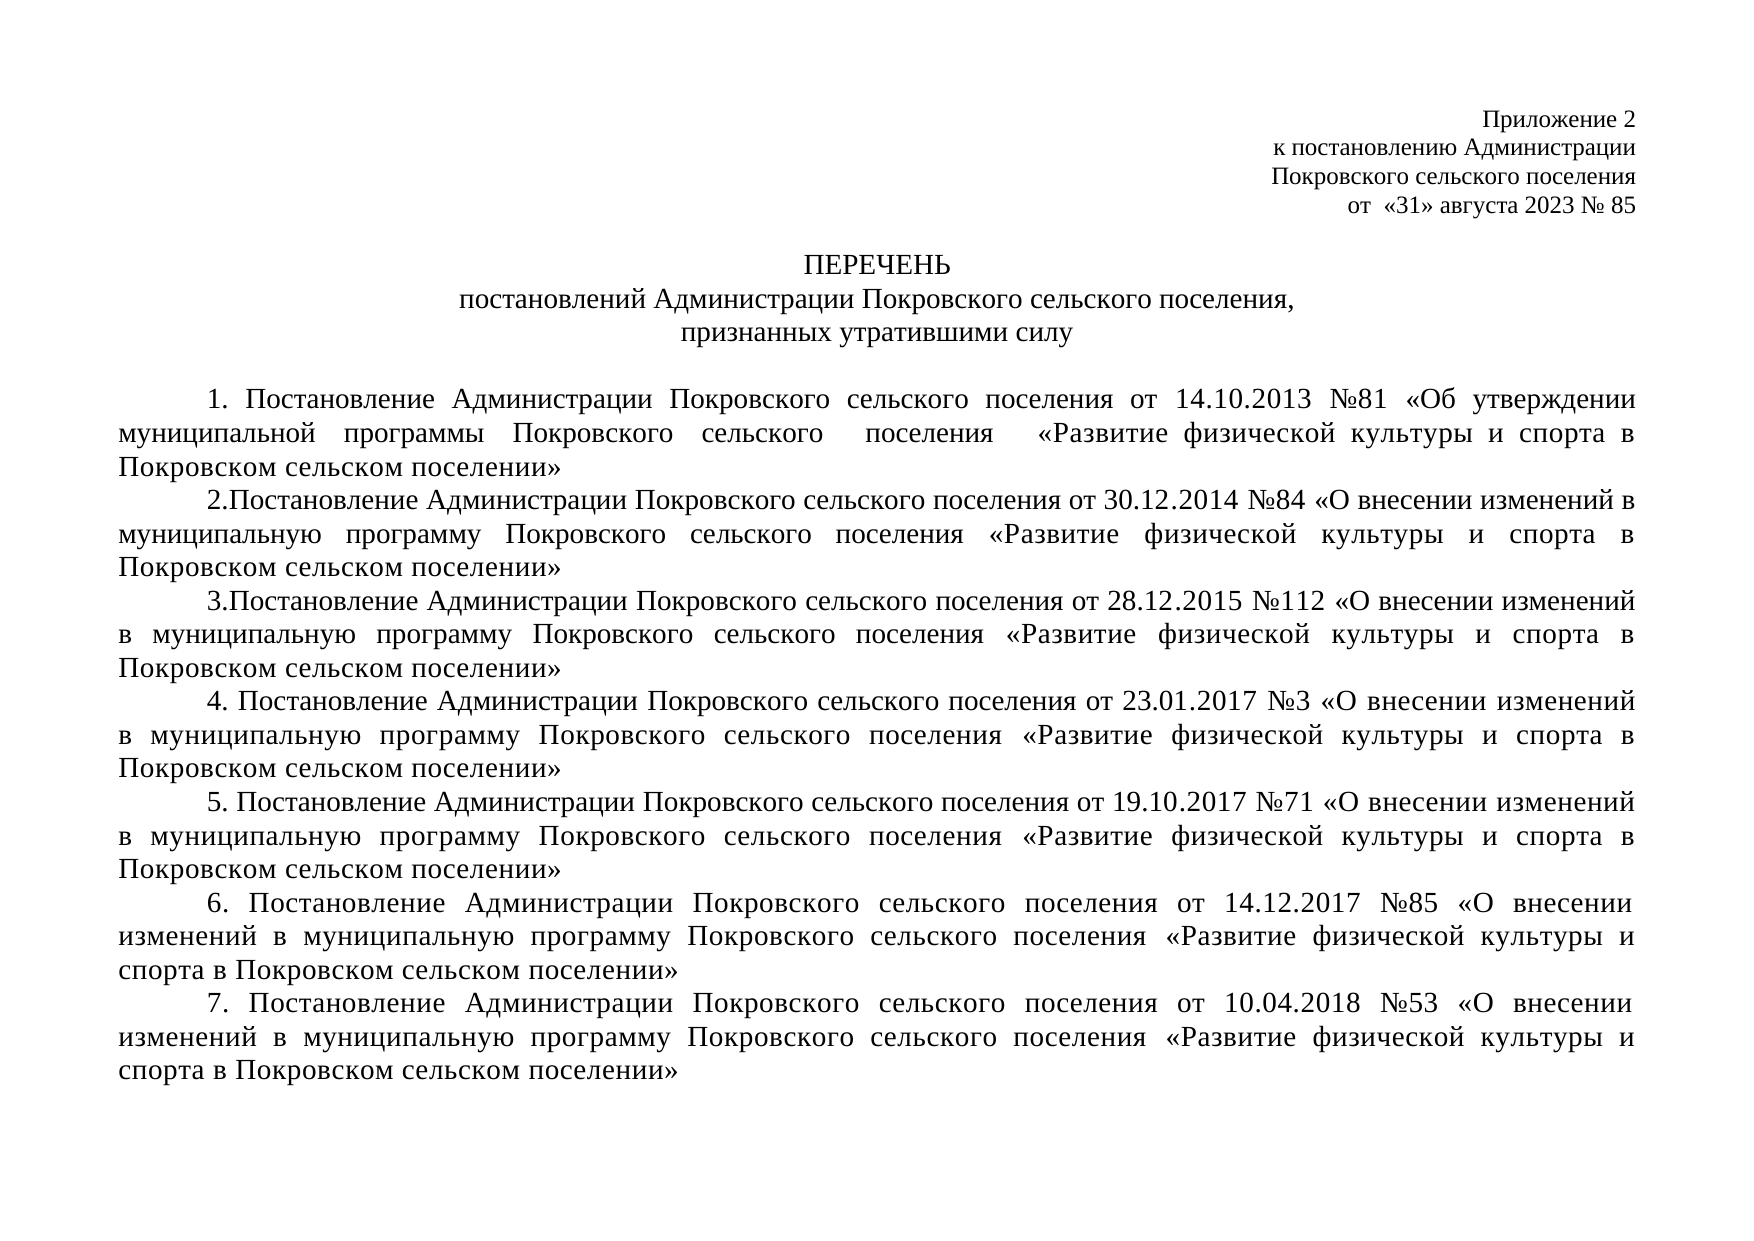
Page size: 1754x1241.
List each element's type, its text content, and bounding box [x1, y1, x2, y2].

text к постановлению Администрации [118, 132, 1636, 161]
text 2.Постановление Администрации Покровского сельского поселения от 30.12.2014 №84 «О внесении изменений в муниципальную программу Покровского сельского поселения «Развитие физической культуры и спорта в Покровском сельском поселении» [118, 482, 1636, 583]
text от «31» августа 2023 № 85 [118, 190, 1636, 219]
text 7. Постановление Администрации Покровского сельского поселения от 10.04.2018 №53 «О внесении изменений в муниципальную программу Покровского сельского поселения «Развитие физической культуры и спорта в Покровском сельском поселении» [118, 985, 1636, 1086]
text Приложение 2 [118, 104, 1636, 132]
text Покровского сельского поселения [118, 161, 1636, 190]
text 3.Постановление Администрации Покровского сельского поселения от 28.12.2015 №112 «О внесении изменений в муниципальную программу Покровского сельского поселения «Развитие физической культуры и спорта в Покровском сельском поселении» [118, 583, 1636, 683]
text признанных утратившими силу [118, 314, 1636, 348]
text 5. Постановление Администрации Покровского сельского поселения от 19.10.2017 №71 «О внесении изменений в муниципальную программу Покровского сельского поселения «Развитие физической культуры и спорта в Покровском сельском поселении» [118, 784, 1636, 885]
text 4. Постановление Администрации Покровского сельского поселения от 23.01.2017 №3 «О внесении изменений в муниципальную программу Покровского сельского поселения «Развитие физической культуры и спорта в Покровском сельском поселении» [118, 683, 1636, 784]
text 6. Постановление Администрации Покровского сельского поселения от 14.12.2017 №85 «О внесении изменений в муниципальную программу Покровского сельского поселения «Развитие физической культуры и спорта в Покровском сельском поселении» [118, 885, 1636, 985]
text постановлений Администрации Покровского сельского поселения, [118, 281, 1636, 314]
text 1. Постановление Администрации Покровского сельского поселения от 14.10.2013 №81 «Об утверждении муниципальной программы Покровского сельского поселения «Развитие физической культуры и спорта в Покровском сельском поселении» [118, 382, 1636, 482]
text ПЕРЕЧЕНЬ [118, 247, 1636, 281]
